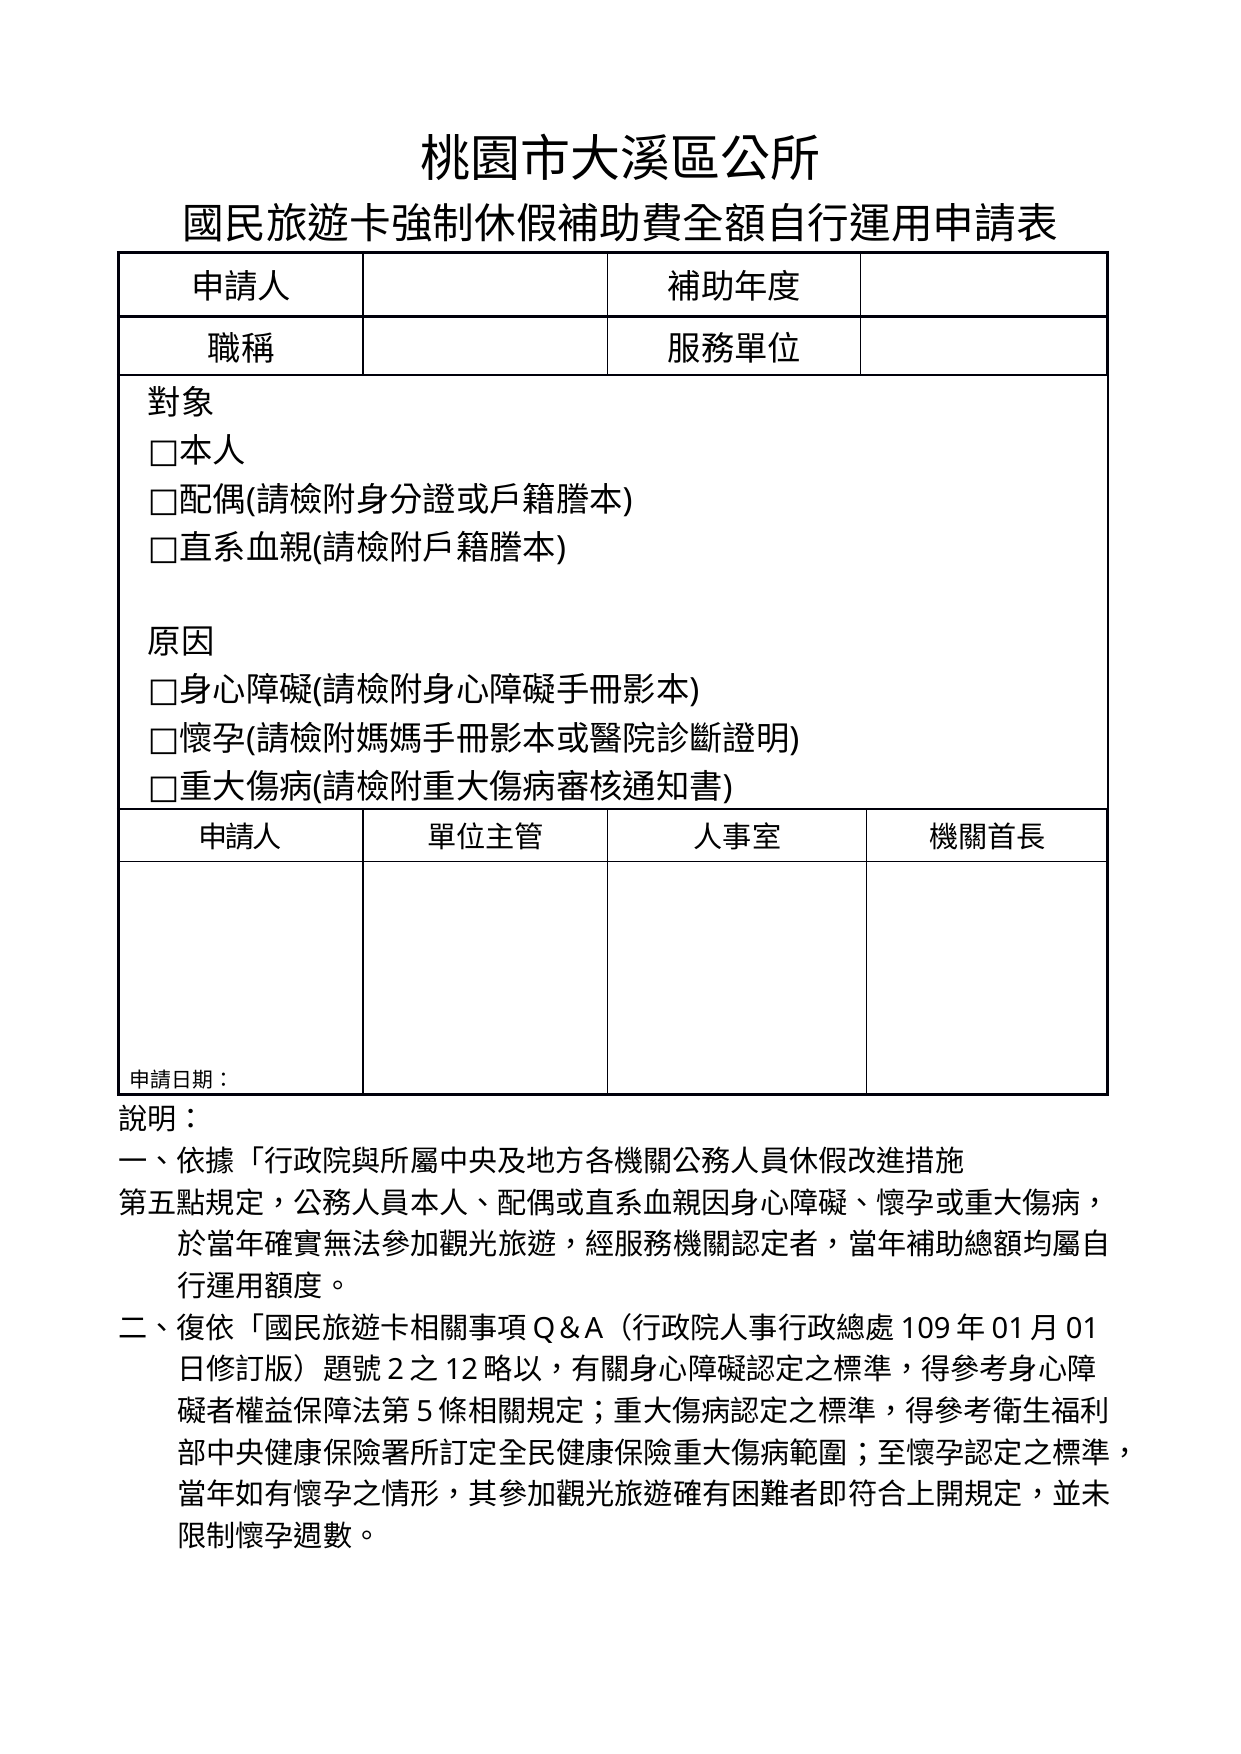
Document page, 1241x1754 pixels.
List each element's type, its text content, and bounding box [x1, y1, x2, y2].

text 第五點規定，公務人員本人、配偶或直系血親因身心障礙、懷孕或重大傷病，於當年確實無法參加觀光旅遊，經服務機關認定者，當年補助總額均屬自行運用額度。 [118, 1180, 1122, 1305]
table_cell 申請日期： [120, 862, 362, 1093]
table_cell 職稱 [120, 318, 362, 374]
table_cell [608, 862, 866, 1093]
text 一、依據「行政院與所屬中央及地方各機關公務人員休假改進措施 [118, 1138, 1122, 1180]
table_header 補助年度 [608, 254, 860, 315]
table_cell 人事室 [608, 810, 866, 861]
table_cell 申請人 [120, 810, 362, 861]
table_header [861, 254, 1106, 315]
table_cell 單位主管 [364, 810, 607, 861]
table_cell [867, 862, 1106, 1093]
text 國民旅遊卡強制休假補助費全額自行運用申請表 [118, 191, 1122, 251]
table_cell [861, 318, 1106, 374]
table_cell 機關首長 [867, 810, 1106, 861]
table_cell 服務單位 [608, 318, 860, 374]
text 說明： [118, 1096, 1122, 1138]
table_cell [364, 318, 607, 374]
table_cell 對象 □本人 □配偶(請檢附身分證或戶籍謄本) □直系血親(請檢附戶籍謄本) 原因 □身心障礙(請檢附身心障礙手冊影本) □懷孕(請檢附媽媽手冊影本或醫院診斷證明) □重大傷病(請檢附重大傷病審核通知書) [120, 376, 1107, 808]
table_header 申請人 [120, 254, 362, 315]
table_cell [364, 862, 607, 1093]
text 二、復依「國民旅遊卡相關事項Q＆A（行政院人事行政總處109年01月01日修訂版）題號2之12略以，有關身心障礙認定之標準，得參考身心障礙者權益保障法第5條相關規定；重大傷病認定之標準，得參考衛生福利部中央健康保險署所訂定全民健康保險重大傷病範圍；至懷孕認定之標準，當年如有懷孕之情形，其參加觀光旅遊確有困難者即符合上開規定，並未限制懷孕週數。 [118, 1305, 1122, 1555]
table_header [364, 254, 607, 315]
text 桃園市大溪區公所 [118, 118, 1122, 191]
